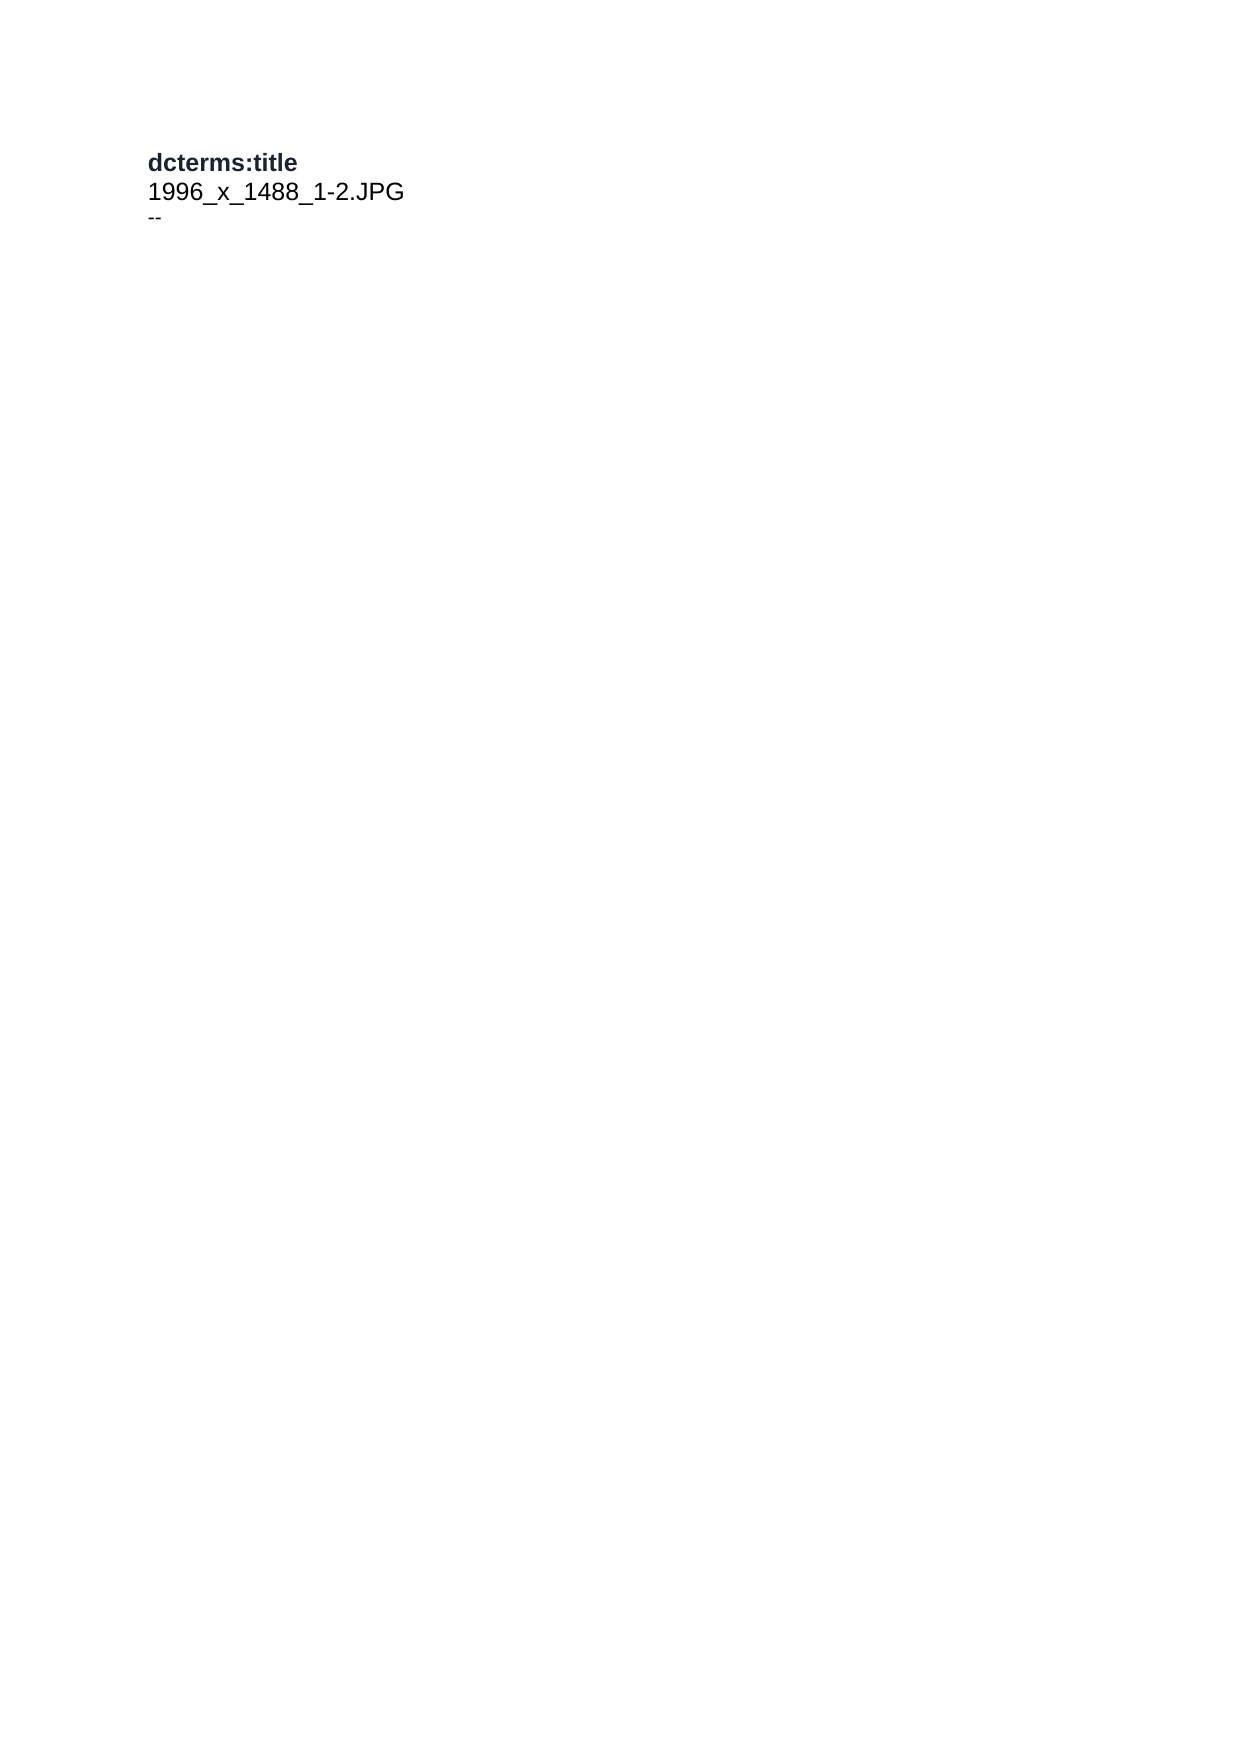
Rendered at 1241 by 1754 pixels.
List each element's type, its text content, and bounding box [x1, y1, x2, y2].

text -- [148, 205, 1092, 229]
text dcterms:title [148, 148, 1092, 176]
text 1996_x_1488_1-2.JPG [148, 176, 1092, 205]
